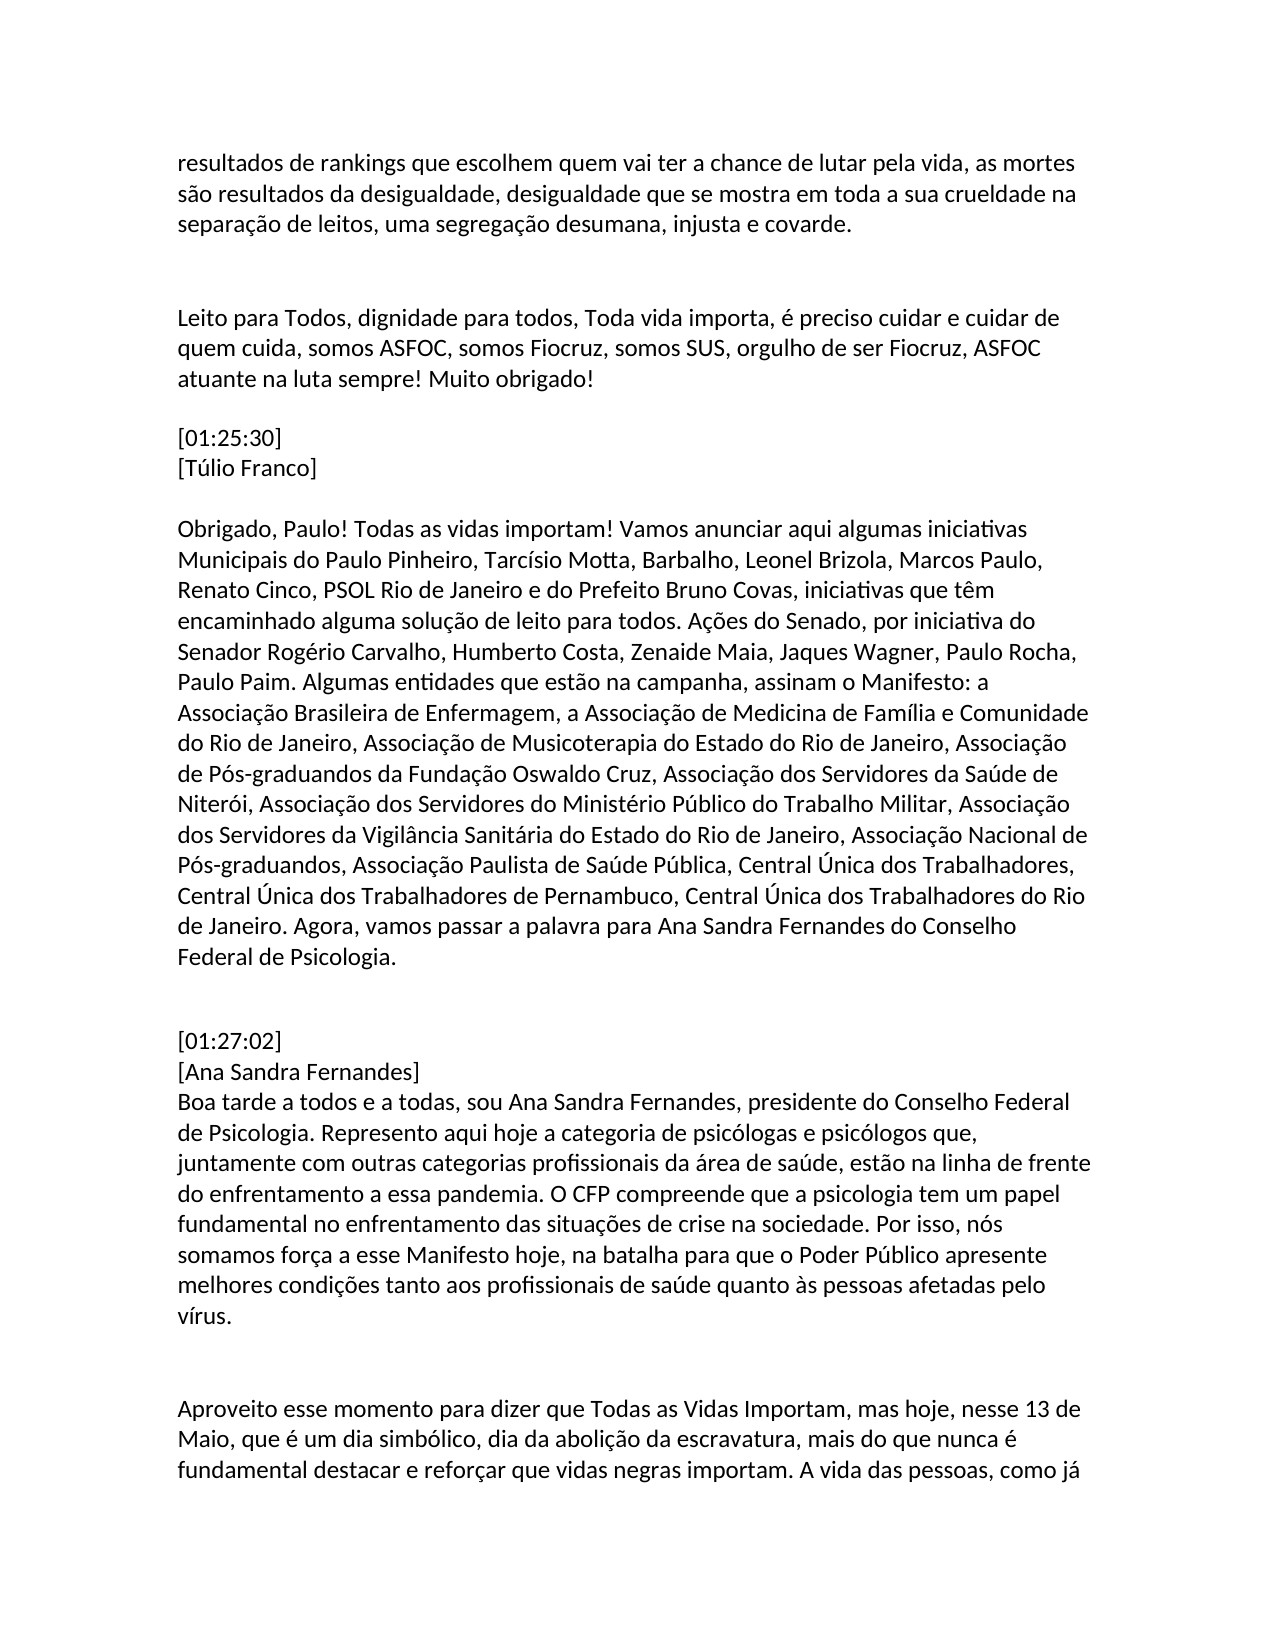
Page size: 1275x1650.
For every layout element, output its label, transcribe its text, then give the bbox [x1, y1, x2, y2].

text [01:27:02] [177, 1025, 1073, 1056]
text [Túlio Franco] [177, 452, 1098, 483]
text [01:25:30] [177, 422, 1098, 452]
text Boa tarde a todos e a todas, sou Ana Sandra Fernandes, presidente do Conselho Federal de Psicologia. Represento aqui hoje a categoria de psicólogas e psicólogos que, juntamente com outras categorias profissionais da área de saúde, estão na linha de frente do enfrentamento a essa pandemia. O CFP compreende que a psicologia tem um papel fundamental no enfrentamento das situações de crise na sociedade. Por isso, nós somamos força a esse Manifesto hoje, na batalha para que o Poder Público apresente melhores condições tanto aos profissionais de saúde quanto às pessoas afetadas pelo vírus. [177, 1086, 1098, 1330]
text Aproveito esse momento para dizer que Todas as Vidas Importam, mas hoje, nesse 13 de Maio, que é um dia simbólico, dia da abolição da escravatura, mais do que nunca é fundamental destacar e reforçar que vidas negras importam. A vida das pessoas, como já [177, 1393, 1098, 1484]
text resultados de rankings que escolhem quem vai ter a chance de lutar pela vida, as mortes são resultados da desigualdade, desigualdade que se mostra em toda a sua crueldade na separação de leitos, uma segregação desumana, injusta e covarde. [177, 148, 1098, 239]
text Obrigado, Paulo! Todas as vidas importam! Vamos anunciar aqui algumas iniciativas Municipais do Paulo Pinheiro, Tarcísio Motta, Barbalho, Leonel Brizola, Marcos Paulo, Renato Cinco, PSOL Rio de Janeiro e do Prefeito Bruno Covas, iniciativas que têm encaminhado alguma solução de leito para todos. Ações do Senado, por iniciativa do Senador Rogério Carvalho, Humberto Costa, Zenaide Maia, Jaques Wagner, Paulo Rocha, Paulo Paim. Algumas entidades que estão na campanha, assinam o Manifesto: a Associação Brasileira de Enfermagem, a Associação de Medicina de Família e Comunidade do Rio de Janeiro, Associação de Musicoterapia do Estado do Rio de Janeiro, Associação de Pós-graduandos da Fundação Oswaldo Cruz, Associação dos Servidores da Saúde de Niterói, Associação dos Servidores do Ministério Público do Trabalho Militar, Associação dos Servidores da Vigilância Sanitária do Estado do Rio de Janeiro, Associação Nacional de Pós-graduandos, Associação Paulista de Saúde Pública, Central Única dos Trabalhadores, Central Única dos Trabalhadores de Pernambuco, Central Única dos Trabalhadores do Rio de Janeiro. Agora, vamos passar a palavra para Ana Sandra Fernandes do Conselho Federal de Psicologia. [177, 483, 1098, 971]
text Leito para Todos, dignidade para todos, Toda vida importa, é preciso cuidar e cuidar de quem cuida, somos ASFOC, somos Fiocruz, somos SUS, orgulho de ser Fiocruz, ASFOC atuante na luta sempre! Muito obrigado! [177, 302, 1098, 393]
text [Ana Sandra Fernandes] [177, 1056, 1098, 1086]
